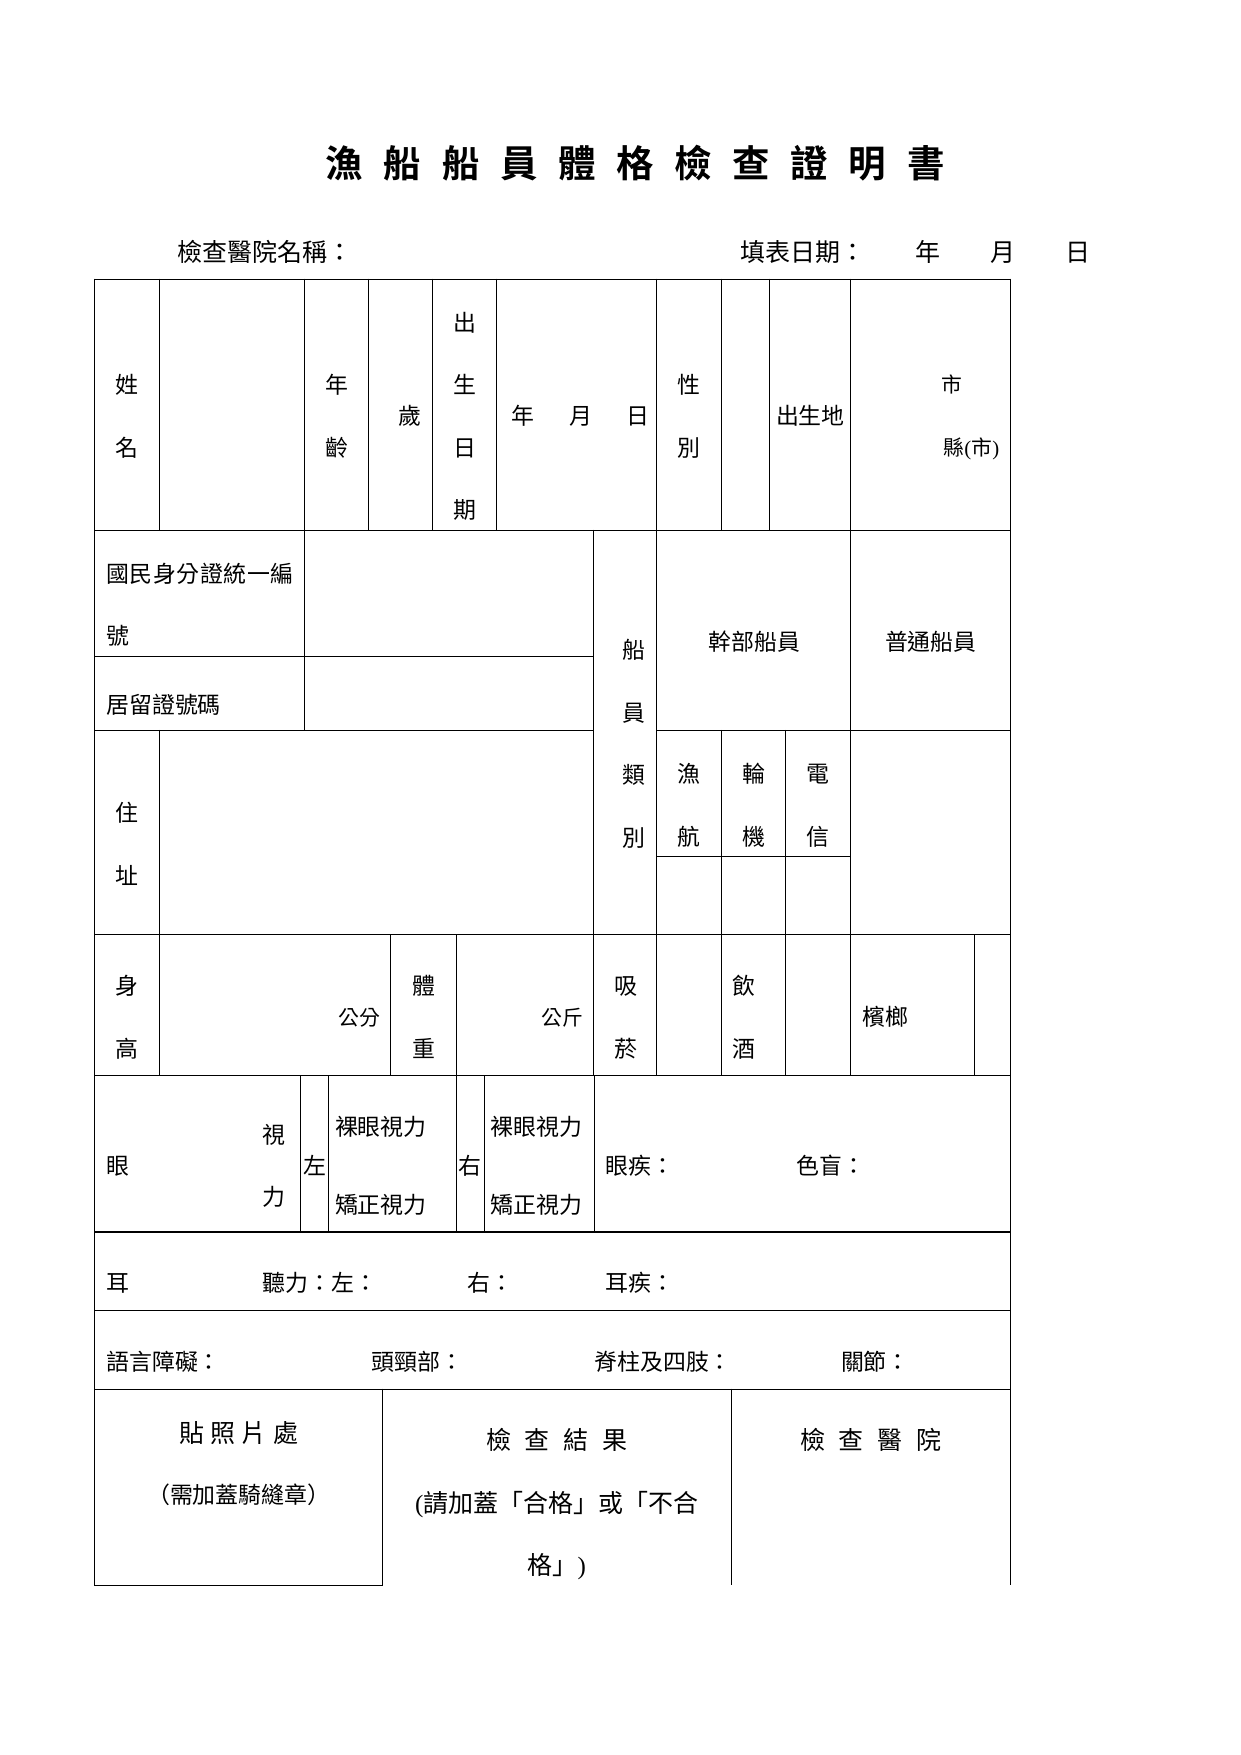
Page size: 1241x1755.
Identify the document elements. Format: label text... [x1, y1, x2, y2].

table_cell [657, 857, 721, 934]
table_cell 聽力：左： [251, 1233, 456, 1310]
table_cell 電信 [786, 731, 850, 856]
table_cell 耳 [95, 1233, 251, 1310]
table_cell 耳疾： [594, 1233, 785, 1310]
table_cell [305, 531, 593, 656]
table_header 市 縣(市) [851, 280, 1010, 529]
table_cell 色盲： [785, 1076, 1010, 1231]
table_cell 船員類別 [594, 531, 656, 934]
table_cell 視力 [251, 1076, 300, 1231]
table_cell 檳榔 [851, 935, 974, 1075]
table_cell [305, 657, 593, 730]
table_cell 眼疾： [595, 1076, 785, 1231]
table_cell 公斤 [457, 935, 593, 1075]
table_cell 國民身分證統一編號 [95, 531, 304, 656]
table_cell 漁航 [657, 731, 721, 856]
table_header 出生日期 [433, 280, 496, 529]
table_cell 住址 [95, 731, 159, 934]
table_cell 體重 [391, 935, 456, 1075]
table_header 性別 [657, 280, 721, 529]
table_header [722, 280, 769, 529]
table_cell 左 [301, 1076, 328, 1231]
table_header [160, 280, 304, 529]
table_cell 檢查醫院 [732, 1390, 1010, 1584]
table_cell 眼 [95, 1076, 251, 1231]
table_cell 裸眼視力 矯正視力 [485, 1076, 594, 1231]
table_cell [851, 731, 1010, 934]
table_cell 脊柱及四肢： [583, 1311, 822, 1388]
table_cell 飲酒 [722, 935, 785, 1075]
table_cell 關節： [822, 1311, 1010, 1388]
table_cell [786, 935, 850, 1075]
table_header 出生地 [770, 280, 850, 529]
table_cell 貼照片處 （需加蓋騎縫章） [95, 1390, 382, 1584]
table_header 姓名 [95, 280, 159, 529]
table_cell 身高 [95, 935, 159, 1075]
table_cell 檢查結果 (請加蓋「合格」或「不合格」) [383, 1390, 731, 1584]
table_cell 頭頸部： [360, 1311, 583, 1388]
text 檢查醫院名稱： 填表日期： 年 月 日 [177, 208, 1093, 271]
table_header 年齡 [305, 280, 368, 529]
table_cell 幹部船員 [657, 531, 850, 730]
table_cell 普通船員 [851, 531, 1010, 730]
table_cell 右 [457, 1076, 484, 1231]
table_cell [657, 935, 721, 1075]
table_cell 語言障礙： [95, 1311, 360, 1388]
table_cell 居留證號碼 [95, 657, 304, 730]
table_cell 輪機 [722, 731, 785, 856]
table_cell 吸菸 [594, 935, 656, 1075]
table_cell 公分 [160, 935, 390, 1075]
table_cell [785, 1233, 1010, 1310]
table_cell [786, 857, 850, 934]
text 漁船船員體格檢查證明書 [177, 120, 1093, 182]
table_cell [722, 857, 785, 934]
table_cell [160, 731, 593, 934]
table_header 歲 [369, 280, 432, 529]
table_header 年 月 日 [497, 280, 656, 529]
table_cell 裸眼視力 矯正視力 [329, 1076, 456, 1231]
table_cell [975, 935, 1010, 1075]
table_cell 右： [456, 1233, 594, 1310]
